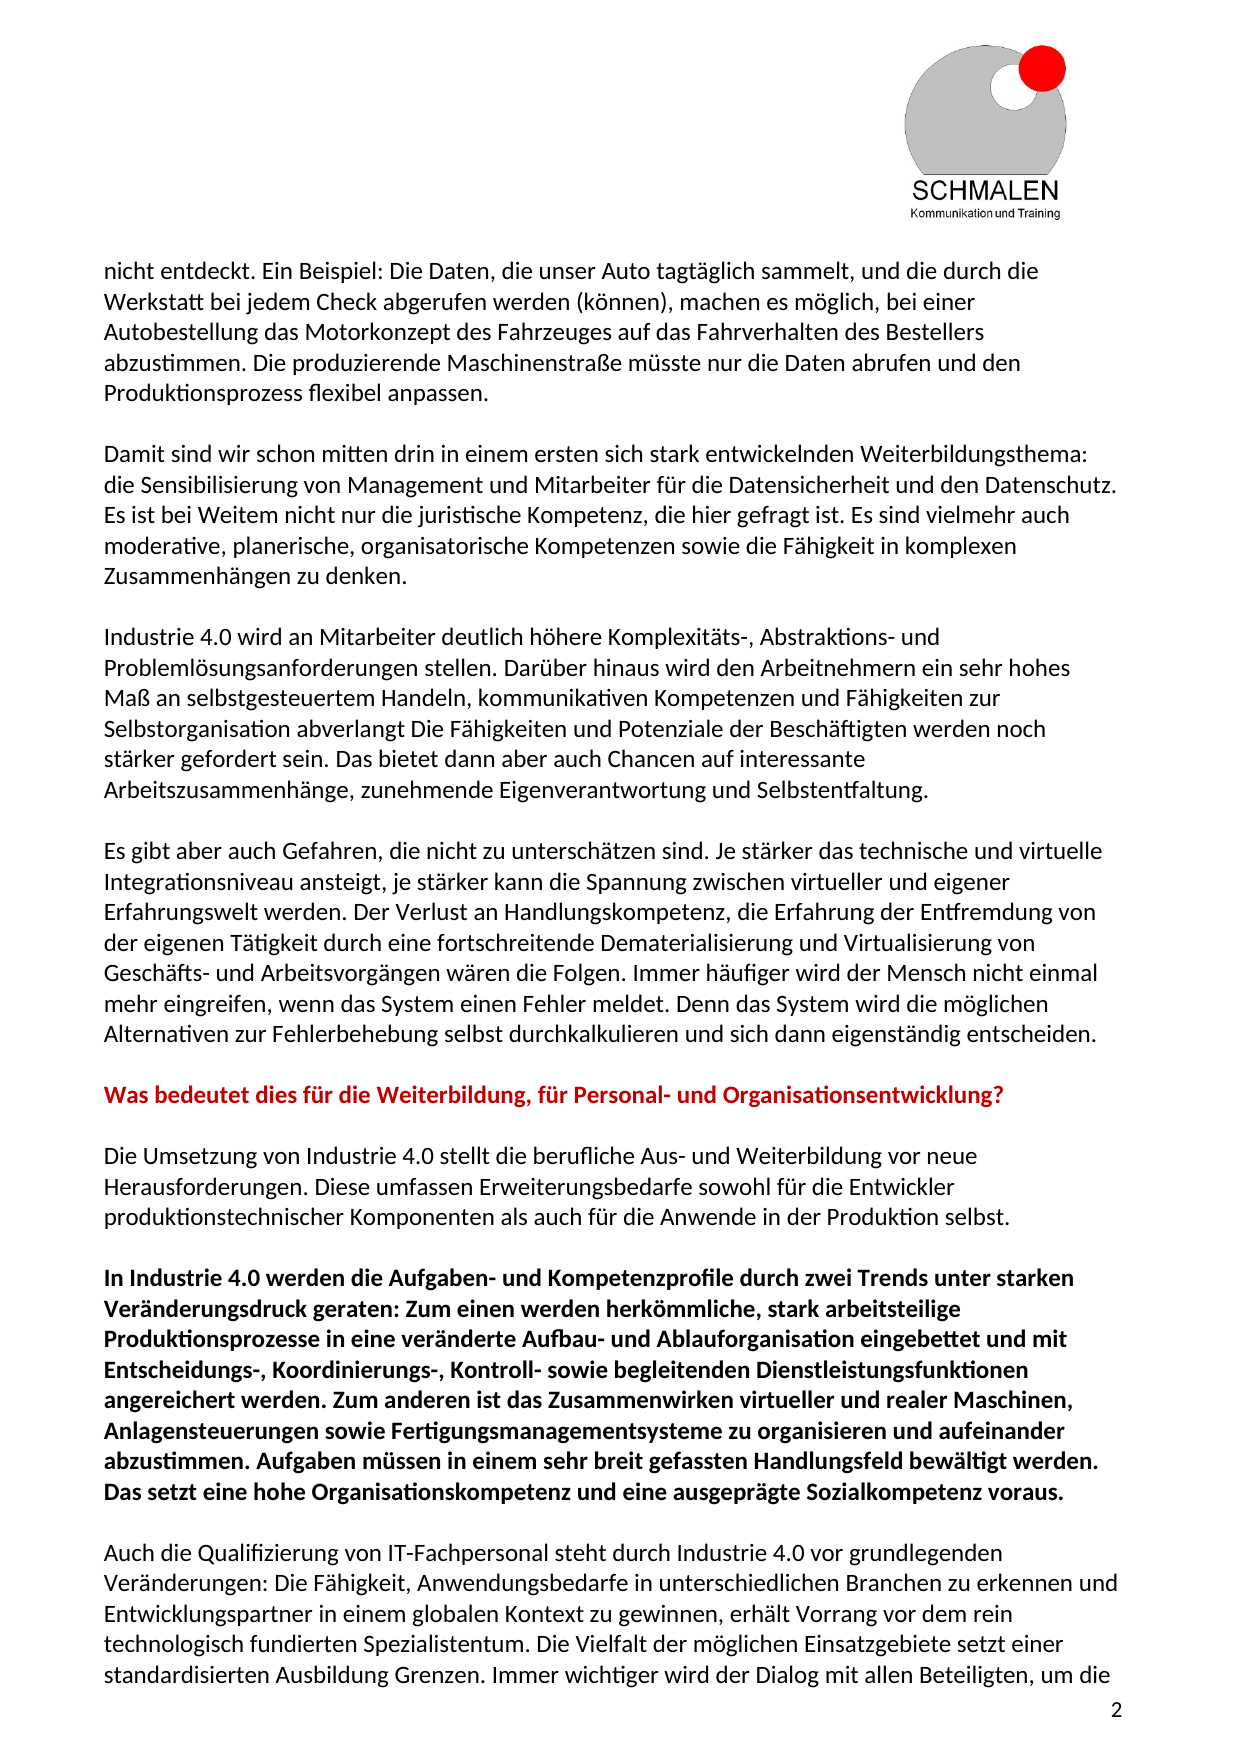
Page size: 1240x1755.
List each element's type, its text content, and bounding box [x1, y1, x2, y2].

text nicht entdeckt. Ein Beispiel: Die Daten, die unser Auto tagtäglich sammelt, und die durch die Werkstatt bei jedem Check abgerufen werden (können), machen es möglich, bei einer Autobestellung das Motorkonzept des Fahrzeuges auf das Fahrverhalten des Bestellers abzustimmen. Die produzierende Maschinenstraße müsste nur die Daten abrufen und den Produktionsprozess flexibel anpassen. Damit sind wir schon mitten drin in einem ersten sich stark entwickelnden Weiterbildungsthema: die Sensibilisierung von Management und Mitarbeiter für die Datensicherheit und den Datenschutz. Es ist bei Weitem nicht nur die juristische Kompetenz, die hier gefragt ist. Es sind vielmehr auch moderative, planerische, organisatorische Kompetenzen sowie die Fähigkeit in komplexen Zusammenhängen zu denken. Industrie 4.0 wird an Mitarbeiter deutlich höhere Komplexitäts-, Abstraktions- und Problemlösungsanforderungen stellen. Darüber hinaus wird den Arbeitnehmern ein sehr hohes Maß an selbstgesteuertem Handeln, kommunikativen Kompetenzen und Fähigkeiten zur Selbstorganisation abverlangt Die Fähigkeiten und Potenziale der Beschäftigten werden noch stärker gefordert sein. Das bietet dann aber auch Chancen auf interessante Arbeitszusammenhänge, zunehmende Eigenverantwortung und Selbstentfaltung. Es gibt aber auch Gefahren, die nicht zu unterschätzen sind. Je stärker das technische und virtuelle Integrationsniveau ansteigt, je stärker kann die Spannung zwischen virtueller und eigener Erfahrungswelt werden. Der Verlust an Handlungskompetenz, die Erfahrung der Entfremdung von der eigenen Tätigkeit durch eine fortschreitende Dematerialisierung und Virtualisierung von Geschäfts- und Arbeitsvorgängen wären die Folgen. Immer häufiger wird der Mensch nicht einmal mehr eingreifen, wenn das System einen Fehler meldet. Denn das System wird die möglichen Alternativen zur Fehlerbehebung selbst durchkalkulieren und sich dann eigenständig entscheiden. Was bedeutet dies für die Weiterbildung, für Personal- und Organisationsentwicklung? Die Umsetzung von Industrie 4.0 stellt die berufliche Aus- und Weiterbildung vor neue Herausforderungen. Diese umfassen Erweiterungsbedarfe sowohl für die Entwickler produktionstechnischer Komponenten als auch für die Anwende in der Produktion selbst. In Industrie 4.0 werden die Aufgaben- und Kompetenzprofile durch zwei Trends unter starken Veränderungsdruck geraten: Zum einen werden herkömmliche, stark arbeitsteilige Produktionsprozesse in eine veränderte Aufbau- und Ablauforganisation eingebettet und mit Entscheidungs-, Koordinierungs-, Kontroll- sowie begleitenden Dienstleistungsfunktionen angereichert werden. Zum anderen ist das Zusammenwirken virtueller und realer Maschinen, Anlagensteuerungen sowie Fertigungsmanagementsysteme zu organisieren und aufeinander abzustimmen. Aufgaben müssen in einem sehr breit gefassten Handlungsfeld bewältigt werden. Das setzt eine hohe Organisationskompetenz und eine ausgeprägte Sozialkompetenz voraus. Auch die Qualifizierung von IT-Fachpersonal steht durch Industrie 4.0 vor grundlegenden Veränderungen: Die Fähigkeit, Anwendungsbedarfe in unterschiedlichen Branchen zu erkennen und Entwicklungspartner in einem globalen Kontext zu gewinnen, erhält Vorrang vor dem rein technologisch fundierten Spezialistentum. Die Vielfalt der möglichen Einsatzgebiete setzt einer standardisierten Ausbildung Grenzen. Immer wichtiger wird der Dialog mit allen Beteiligten, um die [103, 255, 1122, 1690]
